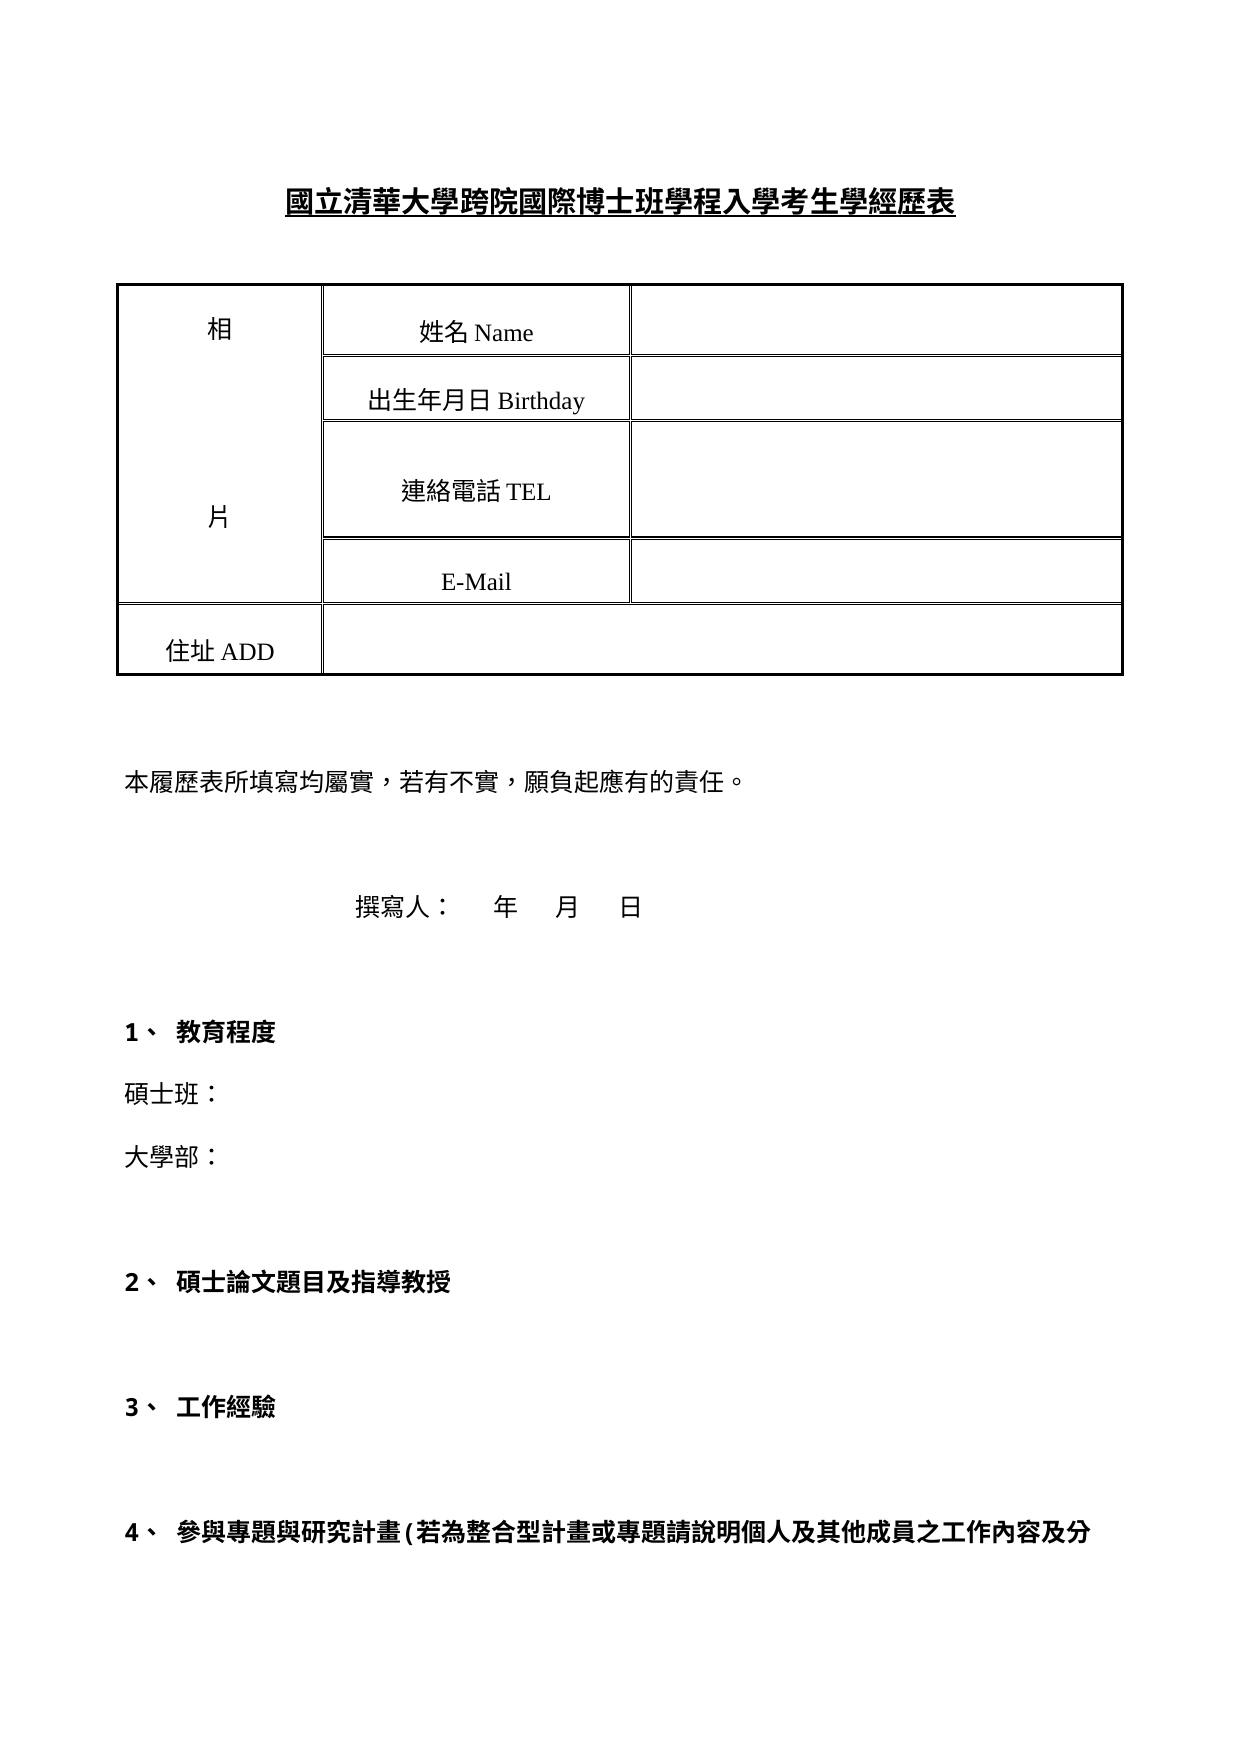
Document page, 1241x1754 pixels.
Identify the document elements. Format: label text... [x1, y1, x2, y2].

text 碩士班： [124, 1051, 1116, 1113]
table_cell [632, 540, 1121, 602]
table_cell [632, 357, 1121, 419]
table_cell [324, 605, 1121, 673]
table_header 姓名Name [324, 286, 629, 353]
table_header [632, 286, 1121, 353]
text 國立清華大學跨院國際博士班學程入學考生學經歷表 [124, 158, 1116, 221]
text 撰寫人： 年 月 日 [124, 863, 1116, 926]
list 教育程度 [124, 988, 1116, 1051]
text 大學部： [124, 1113, 1116, 1176]
table_cell 住址ADD [119, 605, 321, 673]
table_cell E-Mail [324, 540, 629, 602]
list 碩士論文題目及指導教授 [124, 1238, 1116, 1301]
list 參與專題與研究計畫(若為整合型計畫或專題請說明個人及其他成員之工作內容及分工) [124, 1488, 1116, 1551]
table_cell 出生年月日Birthday [324, 357, 629, 419]
text 本履歷表所填寫均屬實，若有不實，願負起應有的責任。 [124, 738, 1116, 801]
table_cell [632, 422, 1121, 536]
table_cell [119, 536, 321, 602]
table_header 相 片 [119, 286, 321, 536]
list 工作經驗 [124, 1363, 1116, 1426]
table_cell 連絡電話TEL [324, 422, 629, 536]
